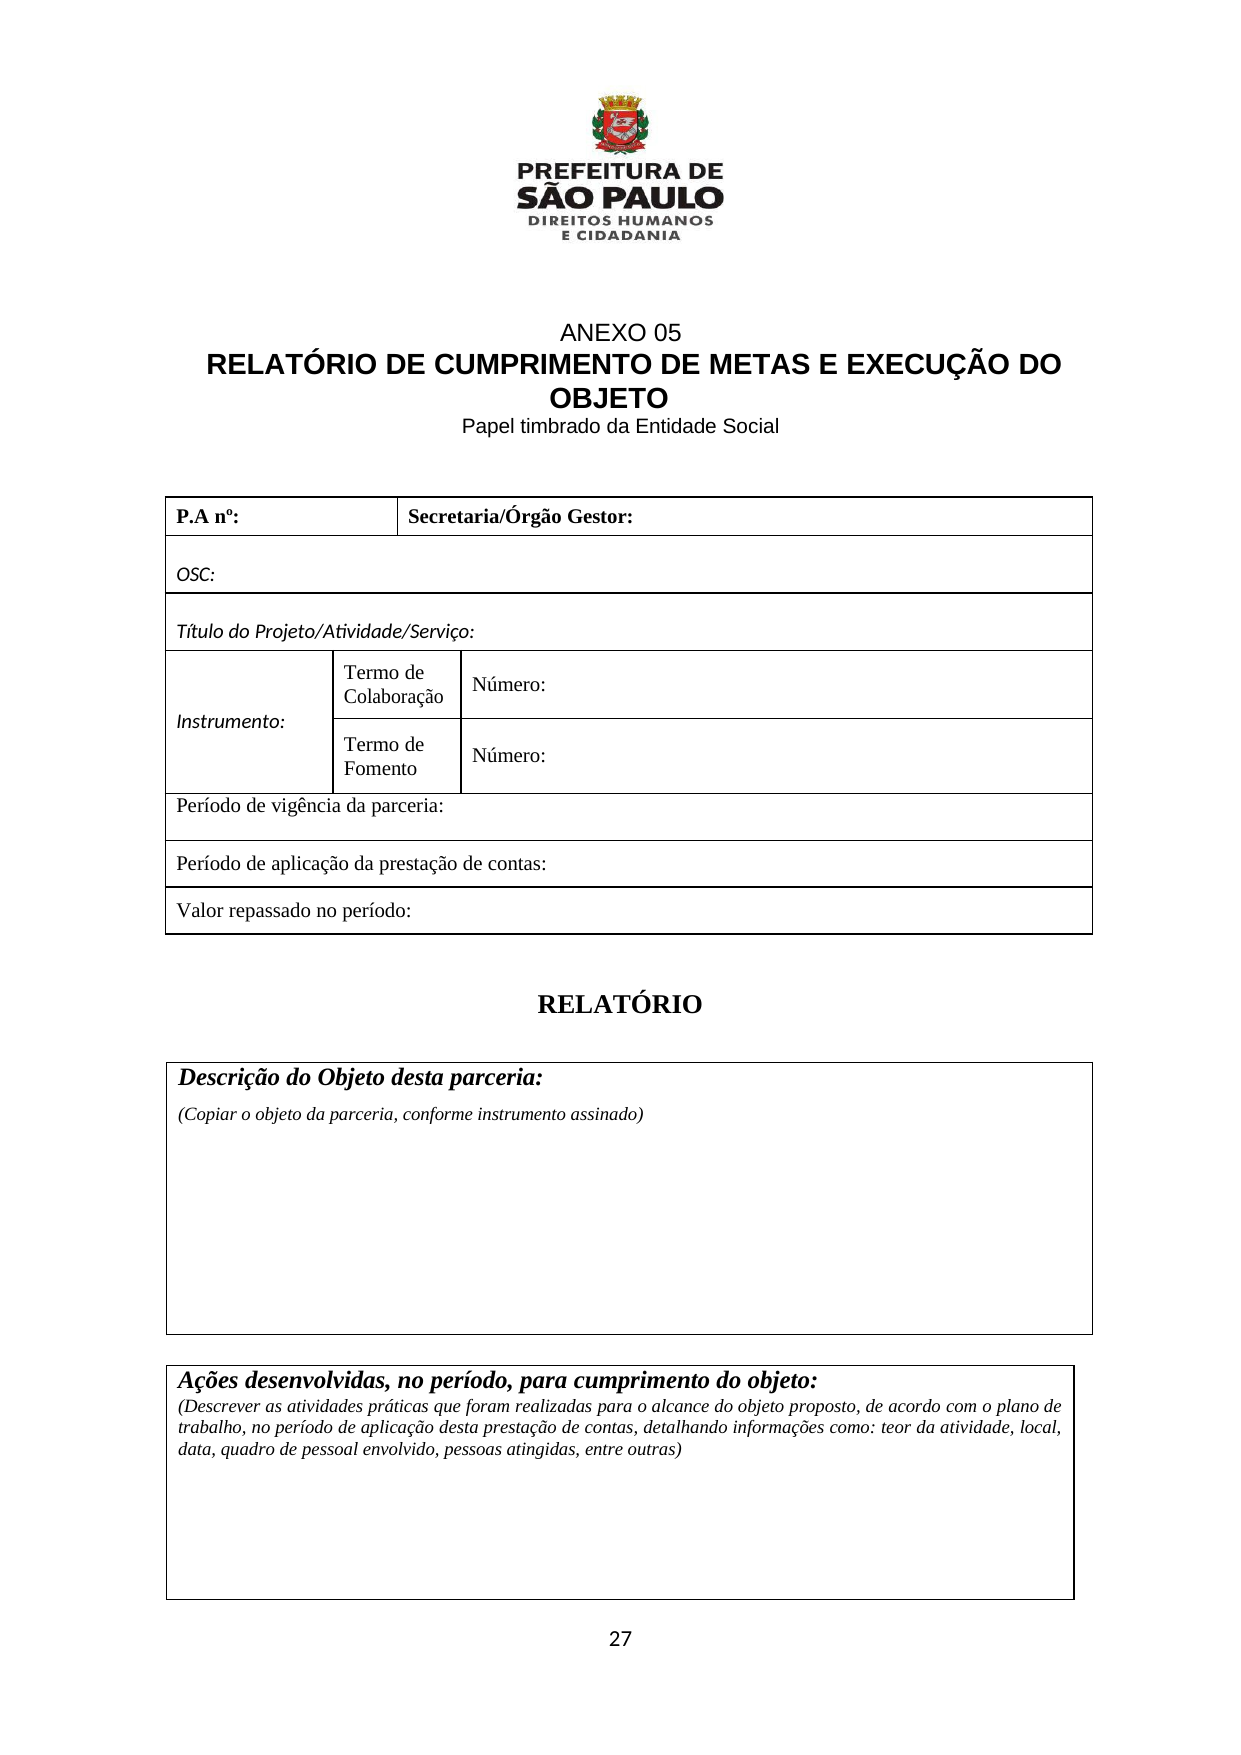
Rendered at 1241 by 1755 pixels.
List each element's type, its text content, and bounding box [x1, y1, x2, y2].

text OBJETO [438, 381, 780, 414]
table_cell Valor repassado no período: [166, 888, 1092, 933]
text Papel timbrado da Entidade Social [461, 414, 780, 438]
table_cell Termo de Colaboração [334, 651, 460, 717]
table_cell Período de aplicação da prestação de contas: [166, 841, 1092, 886]
text RELATÓRIO DE CUMPRIMENTO DE METAS E EXECUÇÃO DO [206, 347, 1105, 381]
text (Descrever as atividades práticas que foram realizadas para o alcance do objeto proposto, de acordo com o plano de trabalho, no período de aplicação desta prestação de contas, detalhando informações como: teor da atividade, local, data, quadro de pessoal envolvido, pessoas atingidas, entre outras) [178, 1394, 1062, 1459]
table_header P.A nº: [166, 498, 397, 534]
text Ações desenvolvidas, no período, para cumprimento do objeto: [178, 1366, 1073, 1394]
table_cell Título do Projeto/Atividade/Serviço: [166, 594, 1092, 650]
table_cell Período de vigência da parceria: [166, 794, 1092, 839]
text (Copiar o objeto da parceria, conforme instrumento assinado) [178, 1103, 1092, 1125]
subtitle ANEXO 05 [461, 318, 780, 347]
table_cell Número: [462, 651, 1092, 717]
table_cell Termo de Fomento [334, 719, 460, 792]
text Descrição do Objeto desta parceria: [178, 1063, 1092, 1091]
text RELATÓRIO [461, 988, 780, 1019]
table_cell OSC: [166, 536, 1092, 592]
table_header Secretaria/Órgão Gestor: [398, 498, 1092, 534]
table_cell Número: [462, 719, 1092, 792]
table_cell Instrumento: [166, 651, 332, 792]
